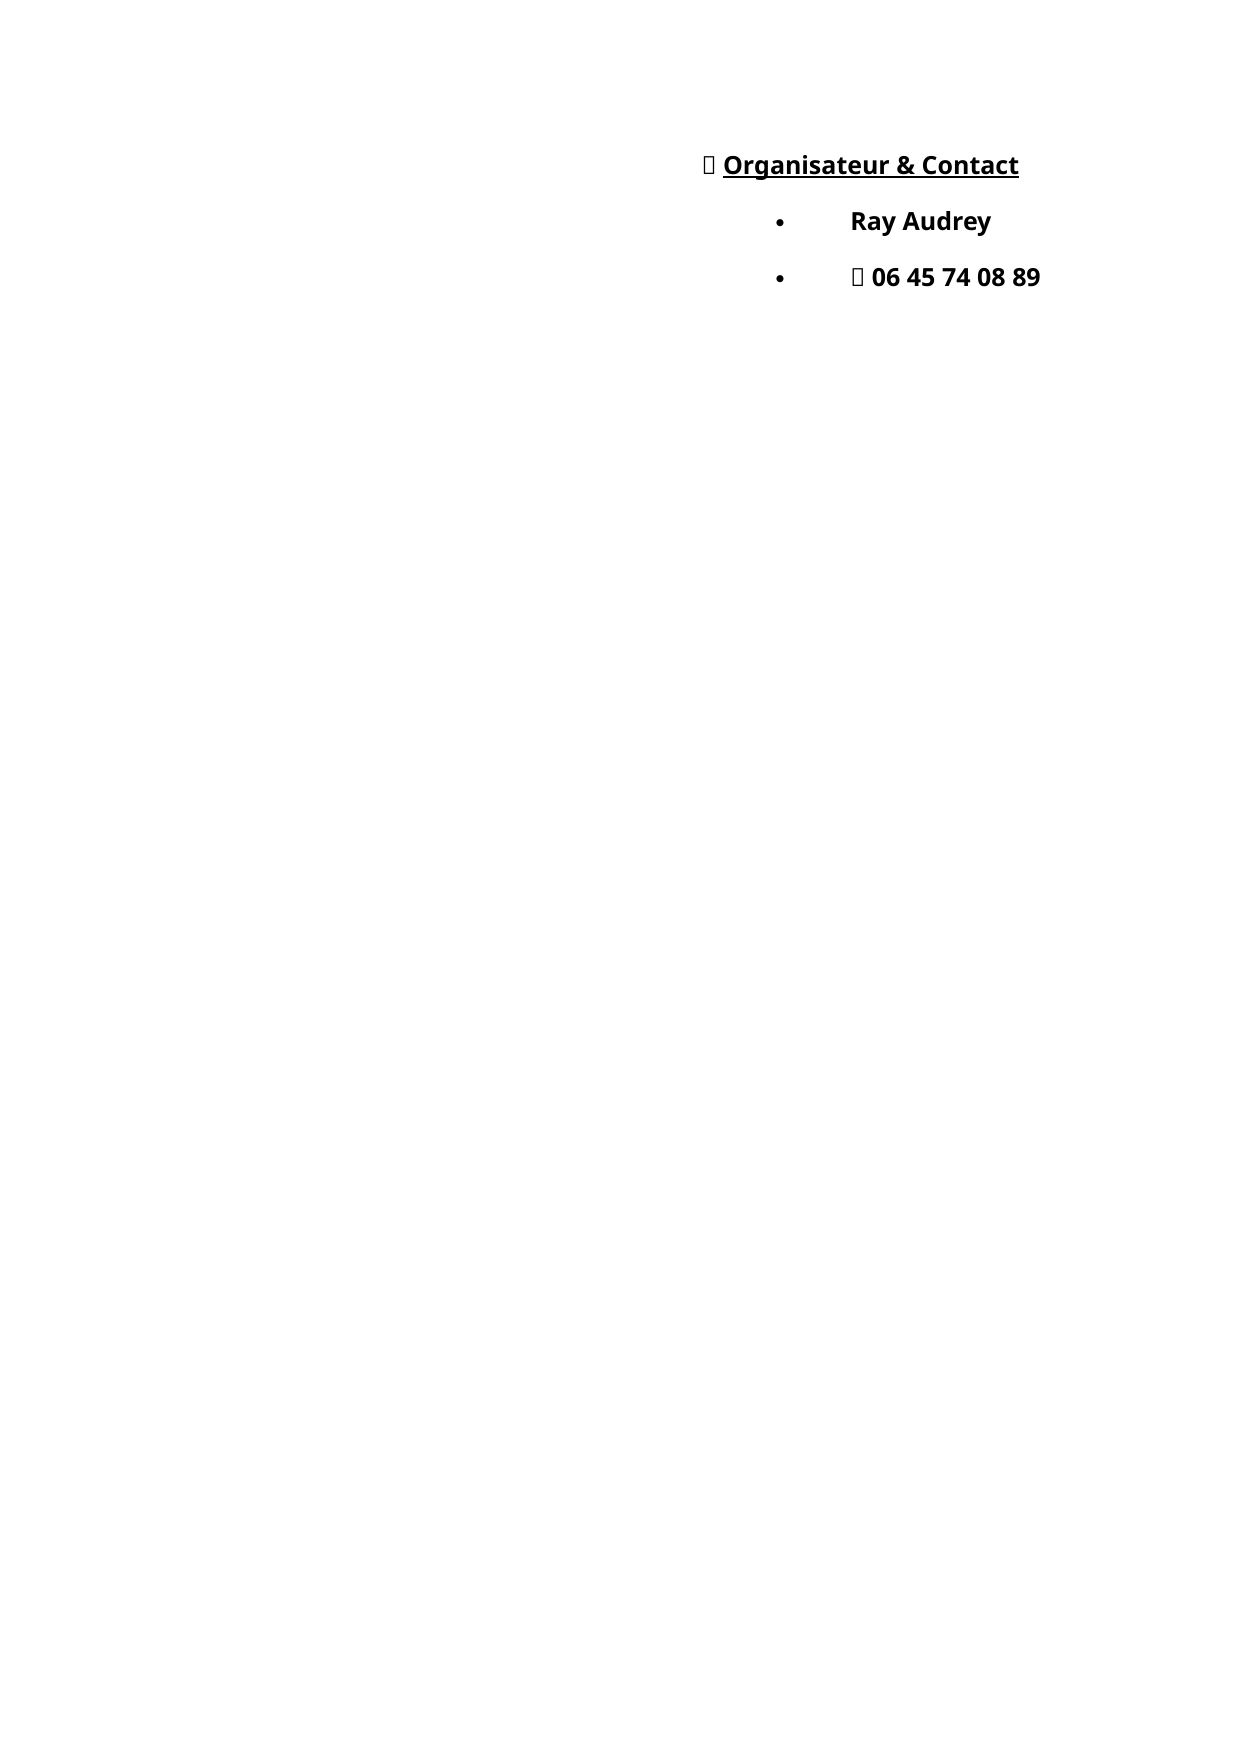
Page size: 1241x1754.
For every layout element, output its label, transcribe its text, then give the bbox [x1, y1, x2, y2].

text 📢 Organisateur & Contact [701, 148, 1093, 182]
list 📞 06 45 74 08 89 [776, 259, 1093, 293]
list Ray Audrey [776, 203, 1093, 237]
